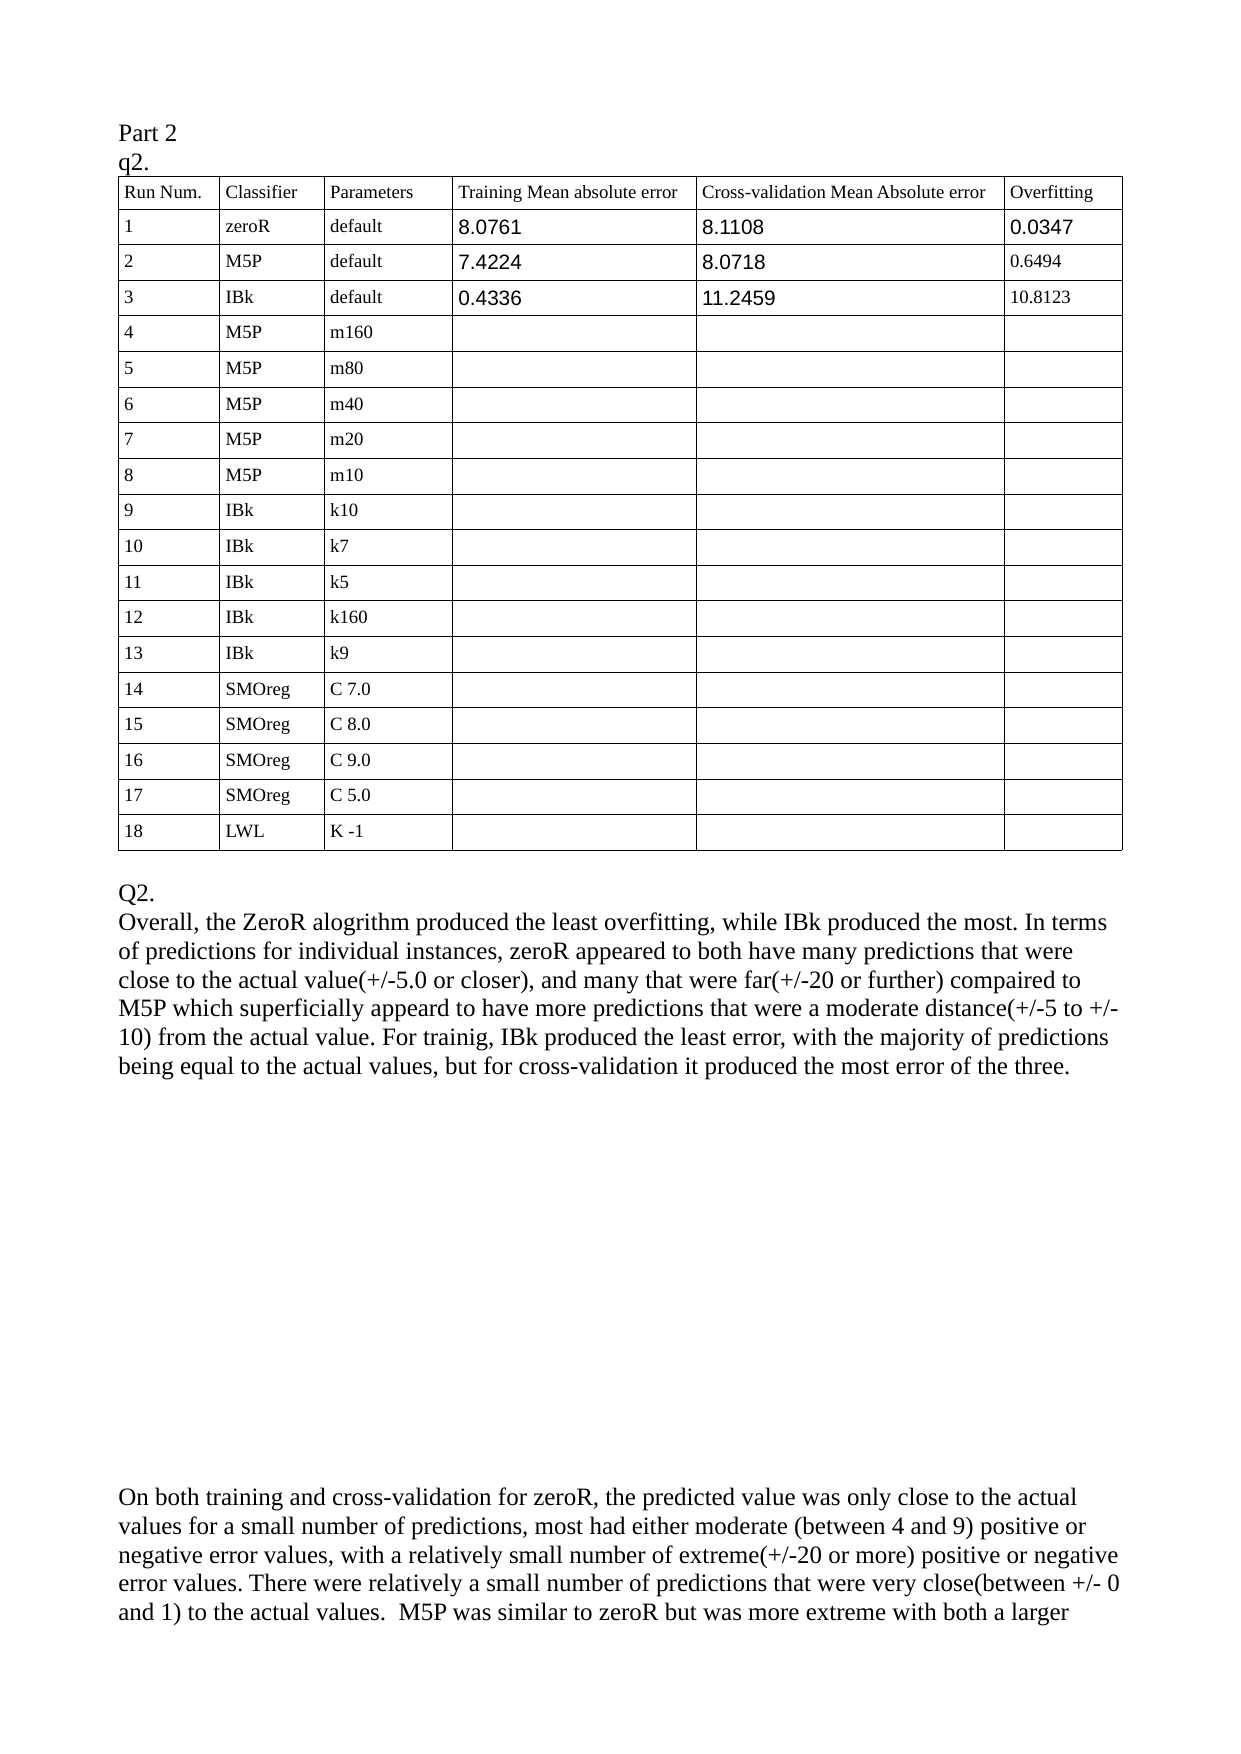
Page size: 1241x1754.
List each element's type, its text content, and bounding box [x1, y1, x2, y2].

text Q2. [118, 878, 1122, 907]
table_cell 0.0347 [1005, 210, 1122, 244]
table_cell 18 [119, 815, 219, 850]
table_cell M5P [220, 316, 324, 351]
table_cell k10 [325, 495, 452, 529]
table_cell [697, 316, 1004, 351]
table_cell [453, 566, 696, 600]
table_cell k9 [325, 637, 452, 672]
table_cell IBk [220, 530, 324, 565]
table_cell [1005, 352, 1122, 387]
table_cell SMOreg [220, 744, 324, 778]
table_cell [697, 673, 1004, 707]
table_cell 13 [119, 637, 219, 672]
table_cell [697, 388, 1004, 422]
table_cell [697, 744, 1004, 778]
table_cell C 7.0 [325, 673, 452, 707]
table_header Overfitting [1005, 177, 1122, 209]
table_cell [697, 780, 1004, 814]
table_cell 5 [119, 352, 219, 387]
table_cell SMOreg [220, 780, 324, 814]
table_cell C 8.0 [325, 708, 452, 743]
table_cell 0.4336 [453, 281, 696, 315]
table_cell M5P [220, 459, 324, 493]
table_cell [697, 815, 1004, 850]
table_cell [453, 352, 696, 387]
table_cell C 9.0 [325, 744, 452, 778]
text Part 2 [118, 118, 1122, 147]
table_cell [1005, 673, 1122, 707]
table_cell [453, 673, 696, 707]
table_cell [453, 388, 696, 422]
table_cell C 5.0 [325, 780, 452, 814]
table_cell [697, 459, 1004, 493]
table_cell 10 [119, 530, 219, 565]
table_cell 8 [119, 459, 219, 493]
table_cell [453, 423, 696, 458]
table_cell IBk [220, 495, 324, 529]
table_cell [453, 744, 696, 778]
table_cell LWL [220, 815, 324, 850]
table_cell 7 [119, 423, 219, 458]
table_cell 11.2459 [697, 281, 1004, 315]
table_cell 10.8123 [1005, 281, 1122, 315]
table_cell default [325, 281, 452, 315]
table_cell [453, 815, 696, 850]
table_cell default [325, 245, 452, 280]
table_cell [1005, 495, 1122, 529]
table_cell [1005, 316, 1122, 351]
table_cell 2 [119, 245, 219, 280]
text q2. [118, 147, 1122, 176]
text On both training and cross-validation for zeroR, the predicted value was only close to the actual values for a small number of predictions, most had either moderate (between 4 and 9) positive or negative error values, with a relatively small number of extreme(+/-20 or more) positive or negative error values. There were relatively a small number of predictions that were very close(between +/- 0 and 1) to the actual values. M5P was similar to zeroR but was more extreme with both a larger [118, 1482, 1122, 1626]
table_cell [697, 601, 1004, 636]
table_cell [697, 566, 1004, 600]
table_cell [697, 530, 1004, 565]
table_cell [453, 530, 696, 565]
table_cell [453, 316, 696, 351]
table_cell [1005, 708, 1122, 743]
table_cell [697, 495, 1004, 529]
table_cell 16 [119, 744, 219, 778]
table_cell IBk [220, 281, 324, 315]
table_cell m10 [325, 459, 452, 493]
table_cell k5 [325, 566, 452, 600]
table_cell [1005, 388, 1122, 422]
table_cell m20 [325, 423, 452, 458]
table_cell [453, 637, 696, 672]
table_cell [453, 708, 696, 743]
table_cell 12 [119, 601, 219, 636]
table_cell [697, 423, 1004, 458]
table_cell [697, 708, 1004, 743]
table_cell [1005, 459, 1122, 493]
table_cell IBk [220, 566, 324, 600]
table_cell 17 [119, 780, 219, 814]
table_cell 14 [119, 673, 219, 707]
table_header Run Num. [119, 177, 219, 209]
table_cell zeroR [220, 210, 324, 244]
table_cell 8.0761 [453, 210, 696, 244]
table_cell 1 [119, 210, 219, 244]
table_cell [1005, 423, 1122, 458]
table_cell M5P [220, 423, 324, 458]
table_cell 6 [119, 388, 219, 422]
table_cell [1005, 815, 1122, 850]
table_header Training Mean absolute error [453, 177, 696, 209]
table_cell M5P [220, 245, 324, 280]
table_cell SMOreg [220, 708, 324, 743]
table_cell IBk [220, 601, 324, 636]
table_header Classifier [220, 177, 324, 209]
table_cell 15 [119, 708, 219, 743]
table_cell 8.1108 [697, 210, 1004, 244]
table_cell 8.0718 [697, 245, 1004, 280]
table_cell M5P [220, 388, 324, 422]
table_cell 3 [119, 281, 219, 315]
table_cell [1005, 601, 1122, 636]
text Overall, the ZeroR alogrithm produced the least overfitting, while IBk produced the most. In terms of predictions for individual instances, zeroR appeared to both have many predictions that were close to the actual value(+/-5.0 or closer), and many that were far(+/-20 or further) compaired to M5P which superficially appeard to have more predictions that were a moderate distance(+/-5 to +/-10) from the actual value. For trainig, IBk produced the least error, with the majority of predictions being equal to the actual values, but for cross-validation it produced the most error of the three. [118, 907, 1122, 1080]
table_cell IBk [220, 637, 324, 672]
table_cell k160 [325, 601, 452, 636]
table_cell [1005, 744, 1122, 778]
table_cell [1005, 780, 1122, 814]
table_cell default [325, 210, 452, 244]
table_cell 7.4224 [453, 245, 696, 280]
table_cell [697, 352, 1004, 387]
table_cell m40 [325, 388, 452, 422]
table_header Cross-validation Mean Absolute error [697, 177, 1004, 209]
table_cell [1005, 637, 1122, 672]
table_cell 0.6494 [1005, 245, 1122, 280]
table_cell m80 [325, 352, 452, 387]
table_cell [453, 459, 696, 493]
table_cell [453, 780, 696, 814]
table_cell K -1 [325, 815, 452, 850]
table_cell [1005, 566, 1122, 600]
table_cell [453, 601, 696, 636]
table_header Parameters [325, 177, 452, 209]
table_cell 4 [119, 316, 219, 351]
table_cell [697, 637, 1004, 672]
table_cell SMOreg [220, 673, 324, 707]
table_cell M5P [220, 352, 324, 387]
table_cell m160 [325, 316, 452, 351]
table_cell [1005, 530, 1122, 565]
table_cell 11 [119, 566, 219, 600]
table_cell k7 [325, 530, 452, 565]
table_cell 9 [119, 495, 219, 529]
table_cell [453, 495, 696, 529]
